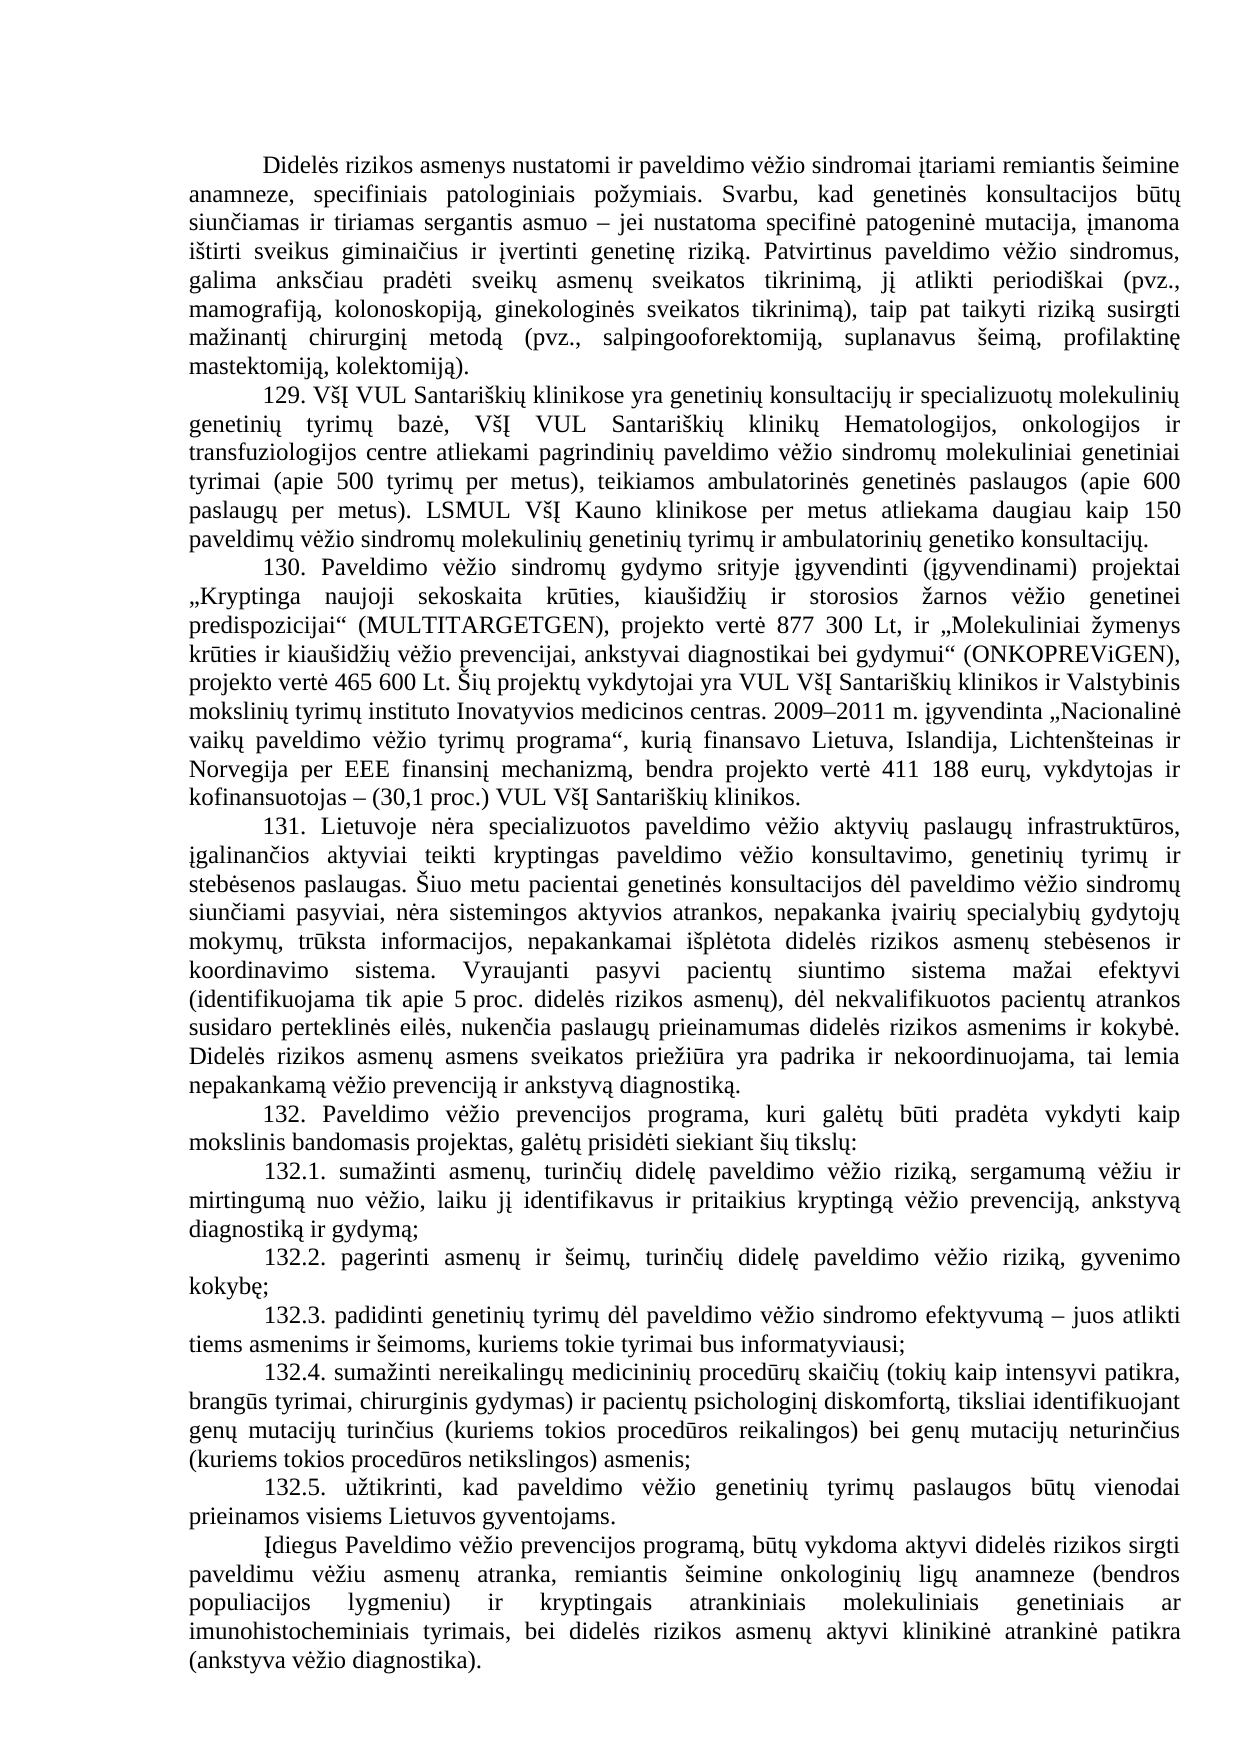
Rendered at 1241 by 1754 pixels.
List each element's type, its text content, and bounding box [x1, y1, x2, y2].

text 132.1. sumažinti asmenų, turinčių didelę paveldimo vėžio riziką, sergamumą vėžiu ir mirtingumą nuo vėžio, laiku jį identifikavus ir pritaikius kryptingą vėžio prevenciją, ankstyvą diagnostiką ir gydymą; [188, 1156, 1181, 1242]
text 130. Paveldimo vėžio sindromų gydymo srityje įgyvendinti (įgyvendinami) projektai „Kryptinga naujoji sekoskaita krūties, kiaušidžių ir storosios žarnos vėžio genetinei predispozicijai“ (MULTITARGETGEN), projekto vertė 877 300 Lt, ir „Molekuliniai žymenys krūties ir kiaušidžių vėžio prevencijai, ankstyvai diagnostikai bei gydymui“ (ONKOPREViGEN), projekto vertė 465 600 Lt. Šių projektų vykdytojai yra VUL VšĮ Santariškių klinikos ir Valstybinis mokslinių tyrimų instituto Inovatyvios medicinos centras. 2009–2011 m. įgyvendinta „Nacionalinė vaikų paveldimo vėžio tyrimų programa“, kurią finansavo Lietuva, Islandija, Lichtenšteinas ir Norvegija per EEE finansinį mechanizmą, bendra projekto vertė 411 188 eurų, vykdytojas ir kofinansuotojas – (30,1 proc.) VUL VšĮ Santariškių klinikos. [188, 552, 1181, 811]
text 131. Lietuvoje nėra specializuotos paveldimo vėžio aktyvių paslaugų infrastruktūros, įgalinančios aktyviai teikti kryptingas paveldimo vėžio konsultavimo, genetinių tyrimų ir stebėsenos paslaugas. Šiuo metu pacientai genetinės konsultacijos dėl paveldimo vėžio sindromų siunčiami pasyviai, nėra sistemingos aktyvios atrankos, nepakanka įvairių specialybių gydytojų mokymų, trūksta informacijos, nepakankamai išplėtota didelės rizikos asmenų stebėsenos ir koordinavimo sistema. Vyraujanti pasyvi pacientų siuntimo sistema mažai efektyvi (identifikuojama tik apie 5 proc. didelės rizikos asmenų), dėl nekvalifikuotos pacientų atrankos susidaro perteklinės eilės, nukenčia paslaugų prieinamumas didelės rizikos asmenims ir kokybė. Didelės rizikos asmenų asmens sveikatos priežiūra yra padrika ir nekoordinuojama, tai lemia nepakankamą vėžio prevenciją ir ankstyvą diagnostiką. [188, 811, 1181, 1099]
text 132.3. padidinti genetinių tyrimų dėl paveldimo vėžio sindromo efektyvumą – juos atlikti tiems asmenims ir šeimoms, kuriems tokie tyrimai bus informatyviausi; [188, 1300, 1181, 1357]
text Didelės rizikos asmenys nustatomi ir paveldimo vėžio sindromai įtariami remiantis šeimine anamneze, specifiniais patologiniais požymiais. Svarbu, kad genetinės konsultacijos būtų siunčiamas ir tiriamas sergantis asmuo – jei nustatoma specifinė patogeninė mutacija, įmanoma ištirti sveikus giminaičius ir įvertinti genetinę riziką. Patvirtinus paveldimo vėžio sindromus, galima anksčiau pradėti sveikų asmenų sveikatos tikrinimą, jį atlikti periodiškai (pvz., mamografiją, kolonoskopiją, ginekologinės sveikatos tikrinimą), taip pat taikyti riziką susirgti mažinantį chirurginį metodą (pvz., salpingooforektomiją, suplanavus šeimą, profilaktinę mastektomiją, kolektomiją). [188, 150, 1181, 380]
text 132.2. pagerinti asmenų ir šeimų, turinčių didelę paveldimo vėžio riziką, gyvenimo kokybę; [188, 1242, 1181, 1300]
text 132.4. sumažinti nereikalingų medicininių procedūrų skaičių (tokių kaip intensyvi patikra, brangūs tyrimai, chirurginis gydymas) ir pacientų psichologinį diskomfortą, tiksliai identifikuojant genų mutacijų turinčius (kuriems tokios procedūros reikalingos) bei genų mutacijų neturinčius (kuriems tokios procedūros netikslingos) asmenis; [188, 1357, 1181, 1472]
text 132.5. užtikrinti, kad paveldimo vėžio genetinių tyrimų paslaugos būtų vienodai prieinamos visiems Lietuvos gyventojams. [188, 1472, 1181, 1530]
text 132. Paveldimo vėžio prevencijos programa, kuri galėtų būti pradėta vykdyti kaip mokslinis bandomasis projektas, galėtų prisidėti siekiant šių tikslų: [188, 1099, 1181, 1156]
text Įdiegus Paveldimo vėžio prevencijos programą, būtų vykdoma aktyvi didelės rizikos sirgti paveldimu vėžiu asmenų atranka, remiantis šeimine onkologinių ligų anamneze (bendros populiacijos lygmeniu) ir kryptingais atrankiniais molekuliniais genetiniais ar imunohistocheminiais tyrimais, bei didelės rizikos asmenų aktyvi klinikinė atrankinė patikra (ankstyva vėžio diagnostika). [188, 1530, 1181, 1674]
text 129. VšĮ VUL Santariškių klinikose yra genetinių konsultacijų ir specializuotų molekulinių genetinių tyrimų bazė, VšĮ VUL Santariškių klinikų Hematologijos, onkologijos ir transfuziologijos centre atliekami pagrindinių paveldimo vėžio sindromų molekuliniai genetiniai tyrimai (apie 500 tyrimų per metus), teikiamos ambulatorinės genetinės paslaugos (apie 600 paslaugų per metus). LSMUL VšĮ Kauno klinikose per metus atliekama daugiau kaip 150 paveldimų vėžio sindromų molekulinių genetinių tyrimų ir ambulatorinių genetiko konsultacijų. [188, 380, 1181, 552]
